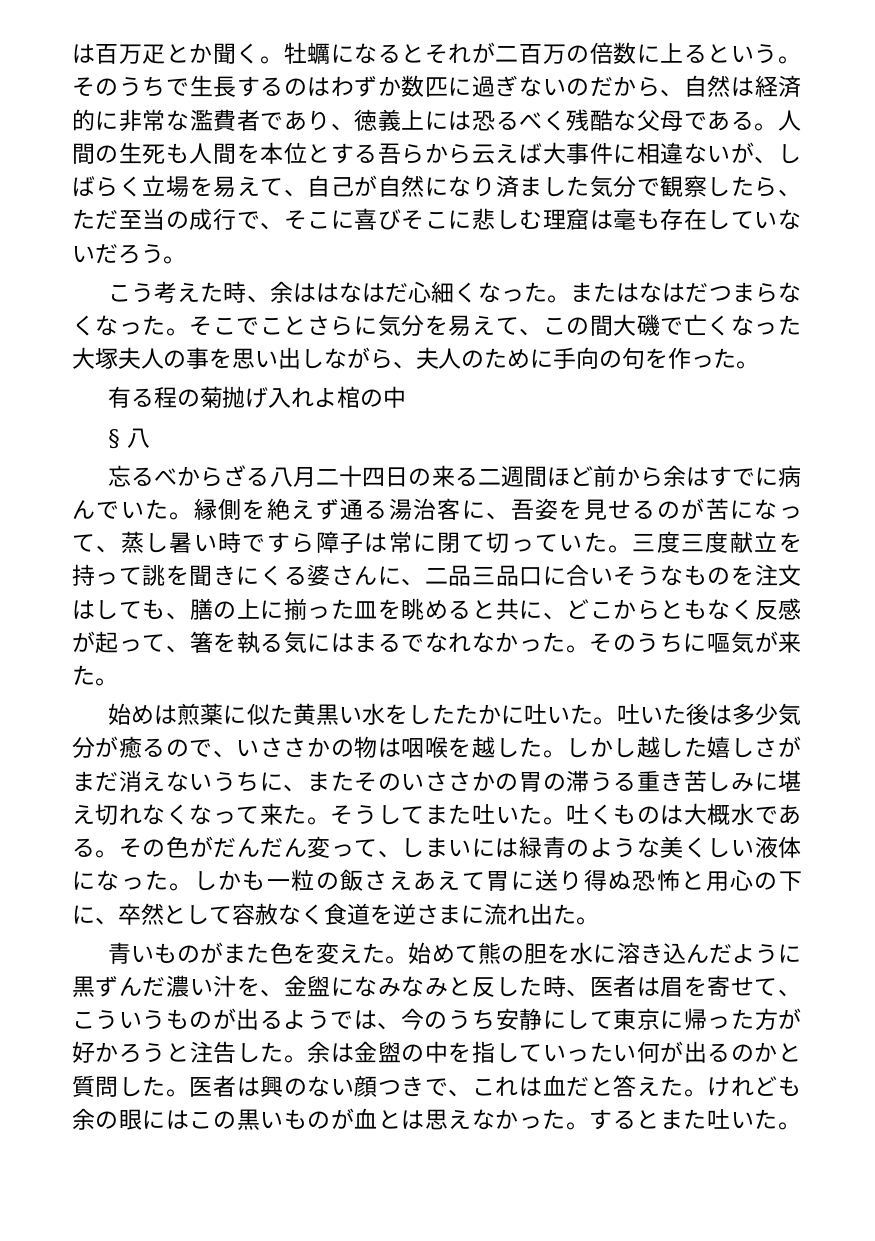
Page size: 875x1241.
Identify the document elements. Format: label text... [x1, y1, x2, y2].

text 忘るべからざる八月二十四日の来る二週間ほど前から余はすでに病んでいた。縁側を絶えず通る湯治客に、吾姿を見せるのが苦になって、蒸し暑い時ですら障子は常に閉て切っていた。三度三度献立を持って誂を聞きにくる婆さんに、二品三品口に合いそうなものを注文はしても、膳の上に揃った皿を眺めると共に、どこからともなく反感が起って、箸を執る気にはまるでなれなかった。そのうちに嘔気が来た。 [72, 458, 802, 691]
text 始めは煎薬に似た黄黒い水をしたたかに吐いた。吐いた後は多少気分が癒るので、いささかの物は咽喉を越した。しかし越した嬉しさがまだ消えないうちに、またそのいささかの胃の滞うる重き苦しみに堪え切れなくなって来た。そうしてまた吐いた。吐くものは大概水である。その色がだんだん変って、しまいには緑青のような美くしい液体になった。しかも一粒の飯さえあえて胃に送り得ぬ恐怖と用心の下に、卒然として容赦なく食道を逆さまに流れ出た。 [72, 697, 802, 930]
text 青いものがまた色を変えた。始めて熊の胆を水に溶き込んだように黒ずんだ濃い汁を、金盥になみなみと反した時、医者は眉を寄せて、こういうものが出るようでは、今のうち安静にして東京に帰った方が好かろうと注告した。余は金盥の中を指していったい何が出るのかと質問した。医者は興のない顔つきで、これは血だと答えた。けれども余の眼にはこの黒いものが血とは思えなかった。するとまた吐いた。 [72, 936, 802, 1135]
text 有る程の菊抛げ入れよ棺の中 [72, 380, 802, 413]
text は百万疋とか聞く。牡蠣になるとそれが二百万の倍数に上るという。そのうちで生長するのはわずか数匹に過ぎないのだから、自然は経済的に非常な濫費者であり、徳義上には恐るべく残酷な父母である。人間の生死も人間を本位とする吾らから云えば大事件に相違ないが、しばらく立場を易えて、自己が自然になり済ました気分で観察したら、ただ至当の成行で、そこに喜びそこに悲しむ理窟は毫も存在していないだろう。 [72, 36, 802, 269]
text こう考えた時、余ははなはだ心細くなった。またはなはだつまらなくなった。そこでことさらに気分を易えて、この間大磯で亡くなった大塚夫人の事を思い出しながら、夫人のために手向の句を作った。 [72, 274, 802, 374]
text § 八 [72, 419, 802, 453]
